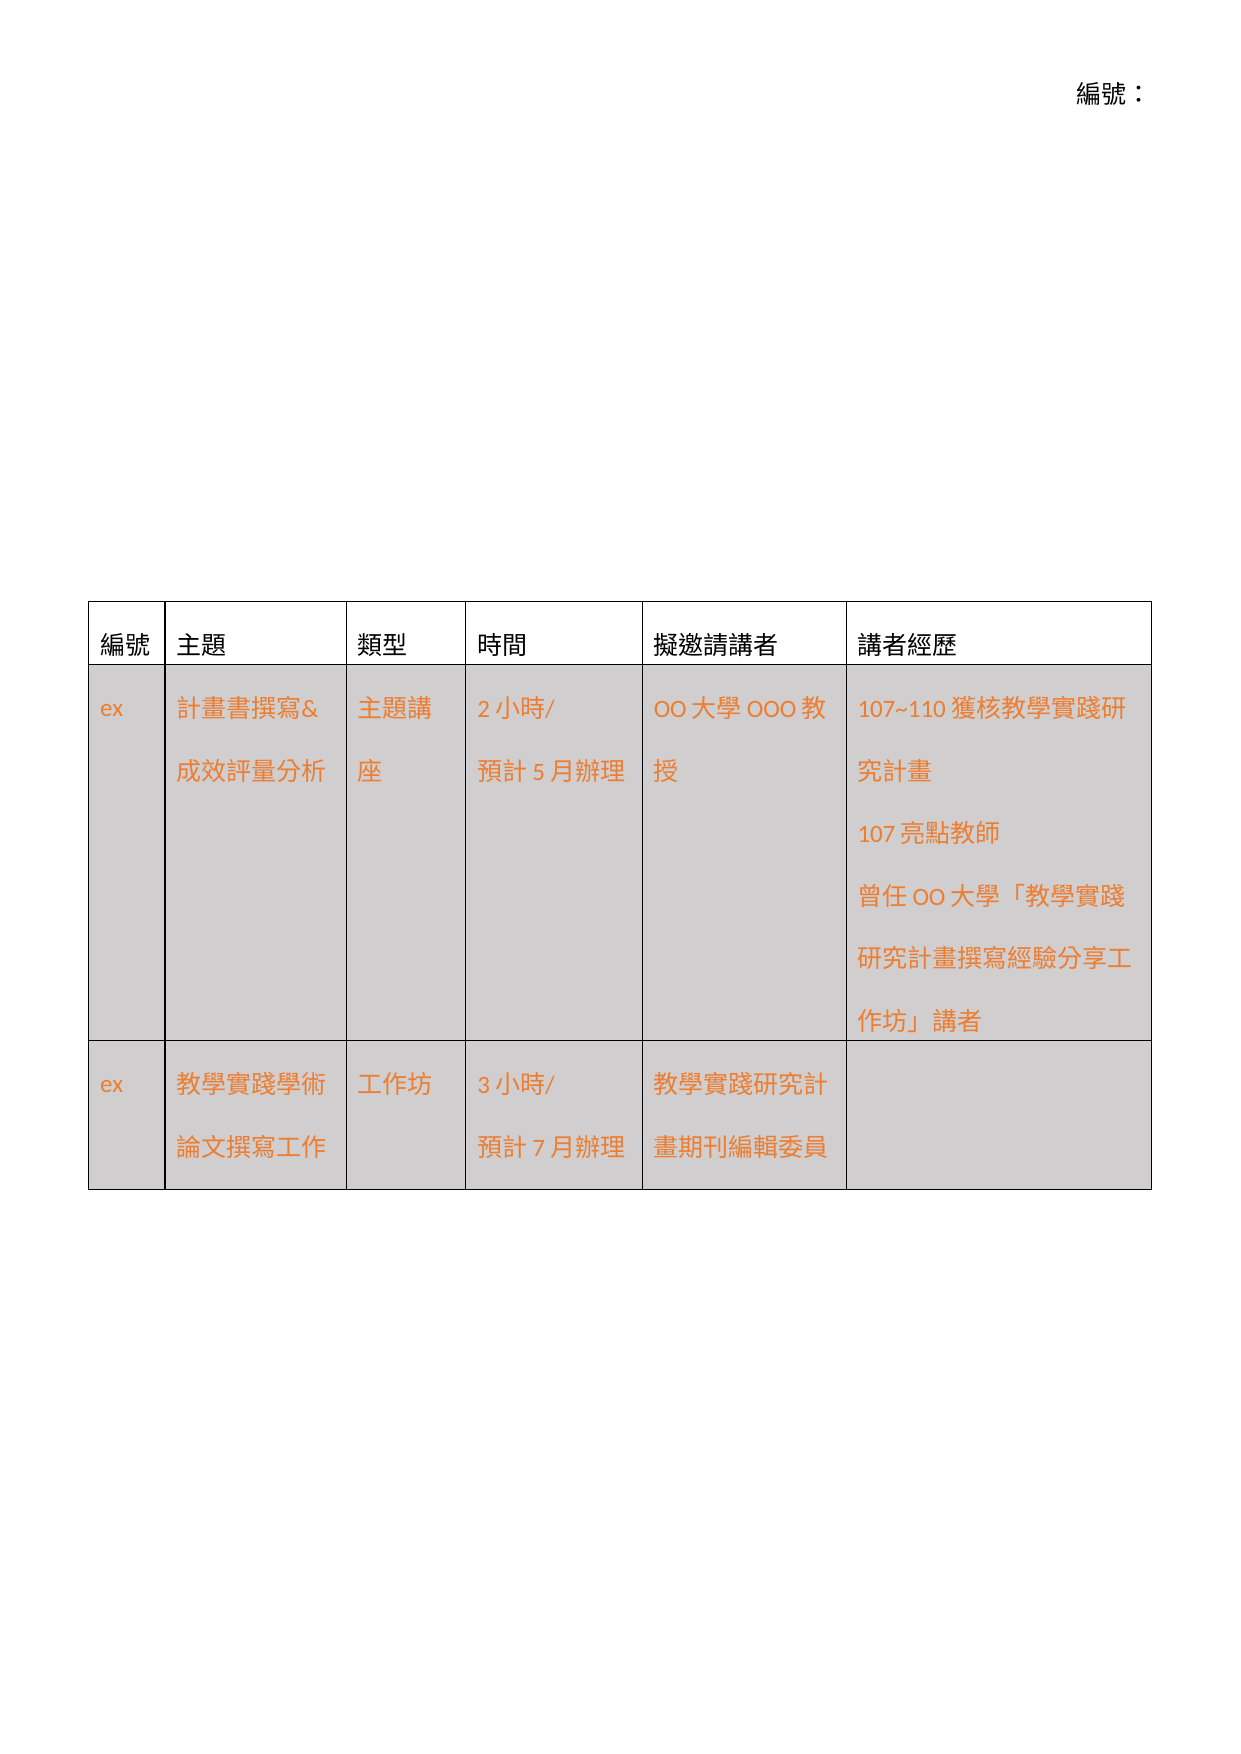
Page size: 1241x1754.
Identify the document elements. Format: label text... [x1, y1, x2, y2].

table_cell 3小時/ 預計7月辦理 [466, 1041, 642, 1189]
table_header 講者經歷 [847, 602, 1151, 664]
table_cell [847, 1041, 1151, 1189]
table_cell 107~110獲核教學實踐研究計畫 107亮點教師 曾任OO大學「教學實踐研究計畫撰寫經驗分享工作坊」講者 [847, 665, 1151, 1040]
table_header 主題 [166, 602, 346, 664]
table_cell 主題講座 [347, 665, 465, 1040]
table_cell OO大學OOO教授 [643, 665, 846, 1040]
table_header 類型 [347, 602, 465, 664]
table_cell 計畫書撰寫&成效評量分析 [166, 665, 346, 1040]
table_header 時間 [466, 602, 642, 664]
table_cell 工作坊 [347, 1041, 465, 1189]
table_header 編號 [89, 602, 164, 664]
table_cell 教學實踐研究計畫期刊編輯委員 [643, 1041, 846, 1189]
table_cell ex [89, 665, 164, 1040]
table_cell ex [89, 1041, 164, 1189]
table_header 擬邀請講者 [643, 602, 846, 664]
table_cell 2小時/ 預計5月辦理 [466, 665, 642, 1040]
table_cell 教學實踐學術論文撰寫工作 [166, 1041, 346, 1189]
